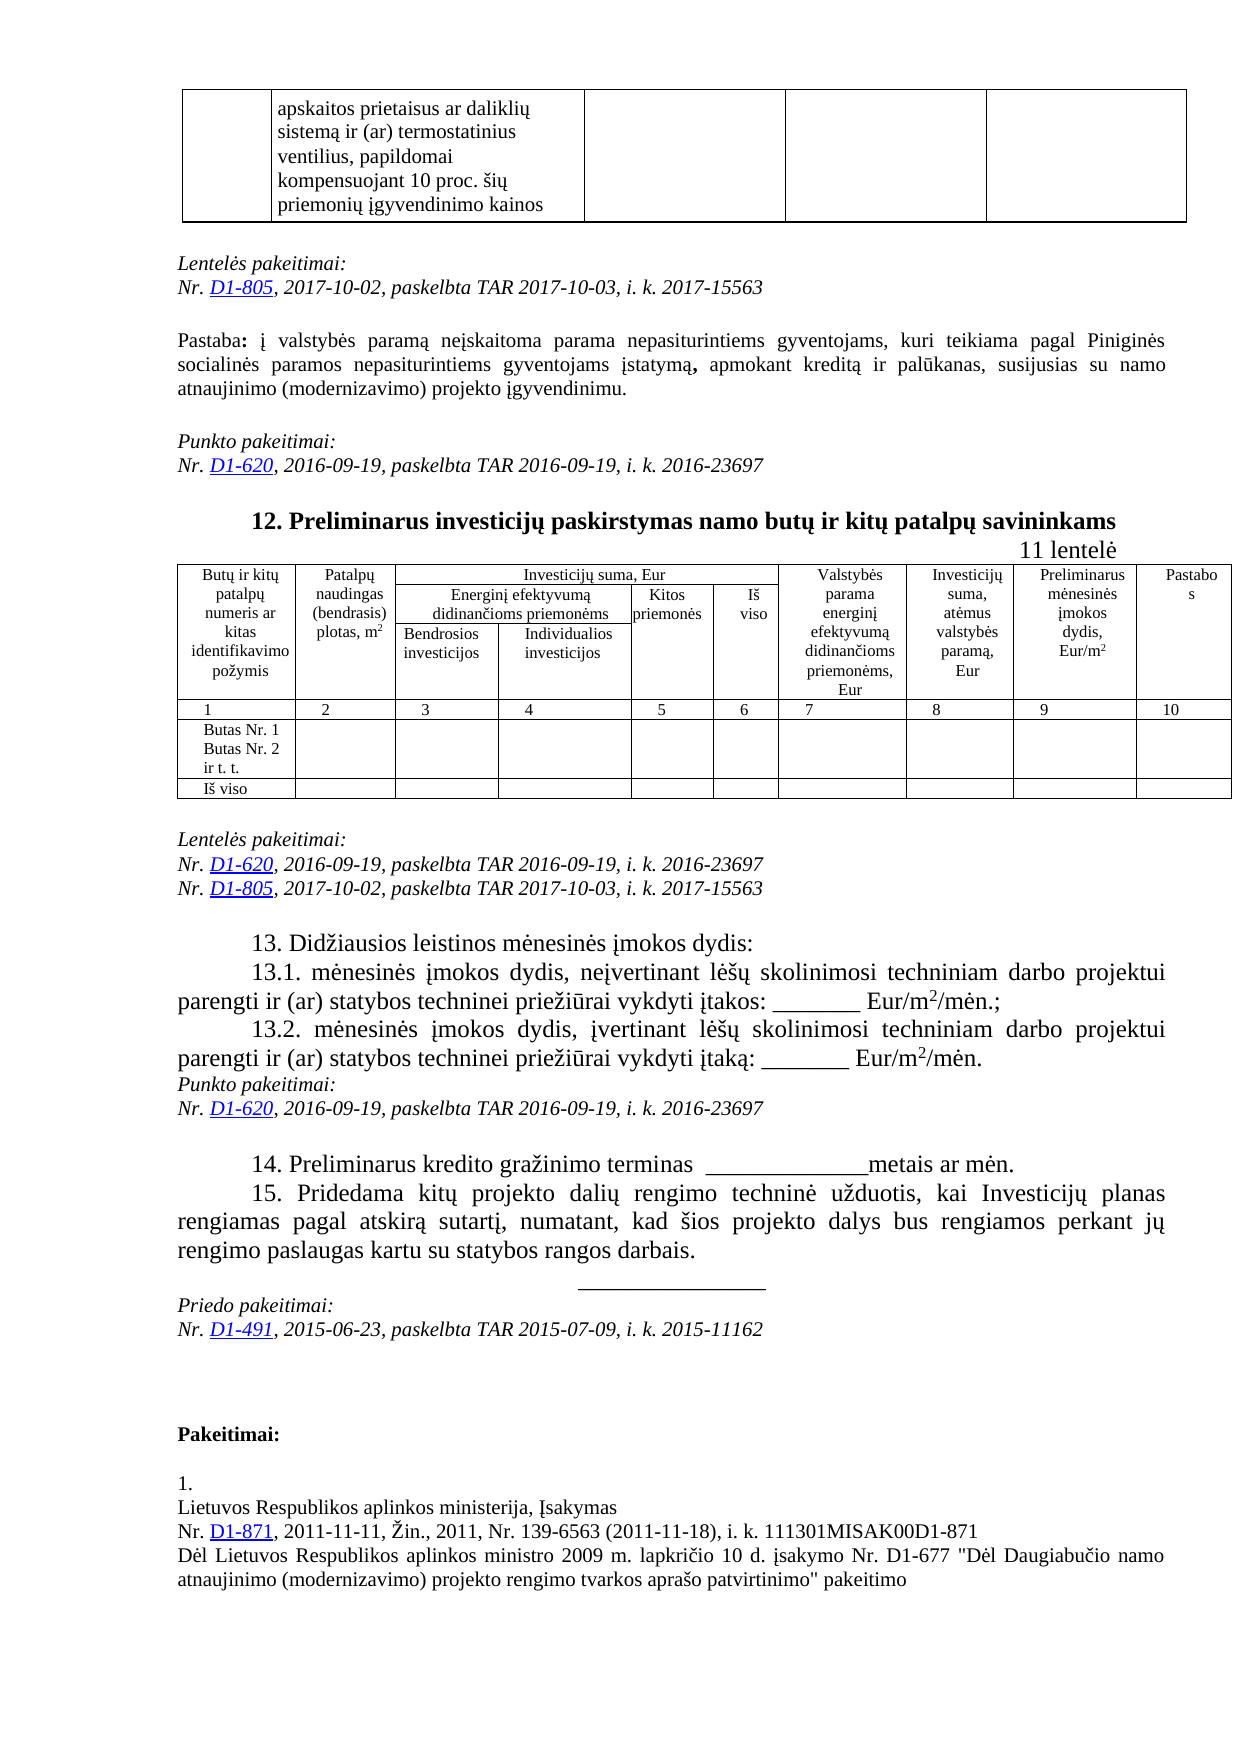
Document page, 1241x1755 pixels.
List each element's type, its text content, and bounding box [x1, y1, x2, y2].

text Nr. D1-620, 2016-09-19, paskelbta TAR 2016-09-19, i. k. 2016-23697 [177, 453, 1167, 477]
text Nr. D1-805, 2017-10-02, paskelbta TAR 2017-10-03, i. k. 2017-15563 [177, 275, 1167, 299]
text Nr. D1-871, 2011-11-11, Žin., 2011, Nr. 139-6563 (2011-11-18), i. k. 111301MISAK00D1-871 [177, 1519, 1167, 1543]
table_header Investicijų suma, atėmus valstybės paramą, Eur [907, 565, 1013, 699]
table_header Investicijų suma, Eur [396, 565, 778, 584]
table_cell [396, 720, 498, 777]
table_cell apskaitos prietaisus ar daliklių sistemą ir (ar) termostatinius ventilius, papildomai kompensuojant 10 proc. šių priemonių įgyvendinimo kainos [272, 90, 584, 221]
text Priedo pakeitimai: [177, 1293, 1167, 1317]
table_cell [183, 90, 271, 221]
text Nr. D1-620, 2016-09-19, paskelbta TAR 2016-09-19, i. k. 2016-23697 [177, 1096, 1167, 1120]
table_cell Individualios investicijos [499, 624, 631, 699]
text Punkto pakeitimai: [177, 429, 1167, 453]
table_cell 8 [907, 700, 1013, 719]
table_cell Bendrosios investicijos [396, 624, 498, 699]
table_cell [987, 90, 1186, 221]
text Lentelės pakeitimai: [177, 827, 1167, 851]
table_cell [499, 779, 631, 798]
table_cell [714, 779, 778, 798]
text Dėl Lietuvos Respublikos aplinkos ministro 2009 m. lapkričio 10 d. įsakymo Nr. D1-677 "Dėl Daugiabučio namo atnaujinimo (modernizavimo) projekto rengimo tvarkos aprašo patvirtinimo" pakeitimo [177, 1543, 1167, 1591]
text 13.2. mėnesinės įmokos dydis, įvertinant lėšų skolinimosi techniniam darbo projektui parengti ir (ar) statybos techninei priežiūrai vykdyti įtaką: _______ Eur/m2/mėn. [177, 1014, 1167, 1072]
table_cell Iš viso [178, 779, 295, 798]
table_header Pastabos [1137, 565, 1231, 699]
table_cell [1137, 779, 1231, 798]
text Punkto pakeitimai: [177, 1072, 1167, 1096]
table_cell 4 [499, 700, 631, 719]
table_cell [1014, 779, 1136, 798]
table_header Valstybės parama energinį efektyvumą didinančioms priemonėms, Eur [779, 565, 906, 699]
table_cell [786, 90, 986, 221]
table_cell 6 [714, 700, 778, 719]
text Lietuvos Respublikos aplinkos ministerija, Įsakymas [177, 1494, 1167, 1519]
table_header Patalpų naudingas (bendrasis) plotas, m2 [296, 565, 395, 699]
text 1. [177, 1471, 1167, 1494]
table_cell Energinį efektyvumą didinančioms priemonėms [396, 585, 631, 623]
table_cell [632, 720, 713, 777]
table_header Butų ir kitų patalpų numeris ar kitas identifikavimo požymis [178, 565, 295, 699]
text 11 lentelė [192, 535, 1167, 563]
text Nr. D1-491, 2015-06-23, paskelbta TAR 2015-07-09, i. k. 2015-11162 [177, 1317, 1167, 1341]
table_cell Iš viso [714, 585, 778, 699]
table_header Preliminarus mėnesinės įmokos dydis, Eur/m2 [1014, 565, 1136, 699]
text 12. Preliminarus investicijų paskirstymas namo butų ir kitų patalpų savininkams [177, 506, 1167, 535]
table_cell [632, 779, 713, 798]
table_cell 2 [296, 700, 395, 719]
text Nr. D1-805, 2017-10-02, paskelbta TAR 2017-10-03, i. k. 2017-15563 [177, 876, 1167, 899]
text 13. Didžiausios leistinos mėnesinės įmokos dydis: [177, 928, 1167, 957]
text 13.1. mėnesinės įmokos dydis, neįvertinant lėšų skolinimosi techniniam darbo projektui parengti ir (ar) statybos techninei priežiūrai vykdyti įtakos: _______ Eur/m2/mėn.; [177, 957, 1167, 1014]
table_cell Butas Nr. 1 Butas Nr. 2 ir t. t. [178, 720, 295, 777]
text Lentelės pakeitimai: [177, 251, 1167, 275]
text Nr. D1-620, 2016-09-19, paskelbta TAR 2016-09-19, i. k. 2016-23697 [177, 851, 1167, 876]
table_cell 7 [779, 700, 906, 719]
table_cell Kitos priemonės [632, 585, 713, 699]
table_cell [1014, 720, 1136, 777]
table_cell 10 [1137, 700, 1231, 719]
text 15. Pridedama kitų projekto dalių rengimo techninė užduotis, kai Investicijų planas rengiamas pagal atskirą sutartį, numatant, kad šios projekto dalys bus rengiamos perkant jų rengimo paslaugas kartu su statybos rangos darbais. [177, 1178, 1167, 1264]
table_cell 3 [396, 700, 498, 719]
table_cell 5 [632, 700, 713, 719]
text Pastaba: į valstybės paramą neįskaitoma parama nepasiturintiems gyventojams, kuri teikiama pagal Piniginės socialinės paramos nepasiturintiems gyventojams įstatymą, apmokant kreditą ir palūkanas, susijusias su namo atnaujinimo (modernizavimo) projekto įgyvendinimu. [177, 328, 1167, 400]
table_cell [585, 90, 785, 221]
table_cell [396, 779, 498, 798]
table_cell [296, 779, 395, 798]
table_cell [779, 720, 906, 777]
table_cell [907, 779, 1013, 798]
table_cell [296, 720, 395, 777]
table_cell [714, 720, 778, 777]
table_cell [499, 720, 631, 777]
table_cell 1 [178, 700, 295, 719]
table_cell [1137, 720, 1231, 777]
table_cell [907, 720, 1013, 777]
table_cell [779, 779, 906, 798]
table_cell 9 [1014, 700, 1136, 719]
text _______________ [177, 1264, 1167, 1293]
text 14. Preliminarus kredito gražinimo terminas _____________metais ar mėn. [177, 1149, 1167, 1178]
text Pakeitimai: [177, 1422, 1167, 1446]
